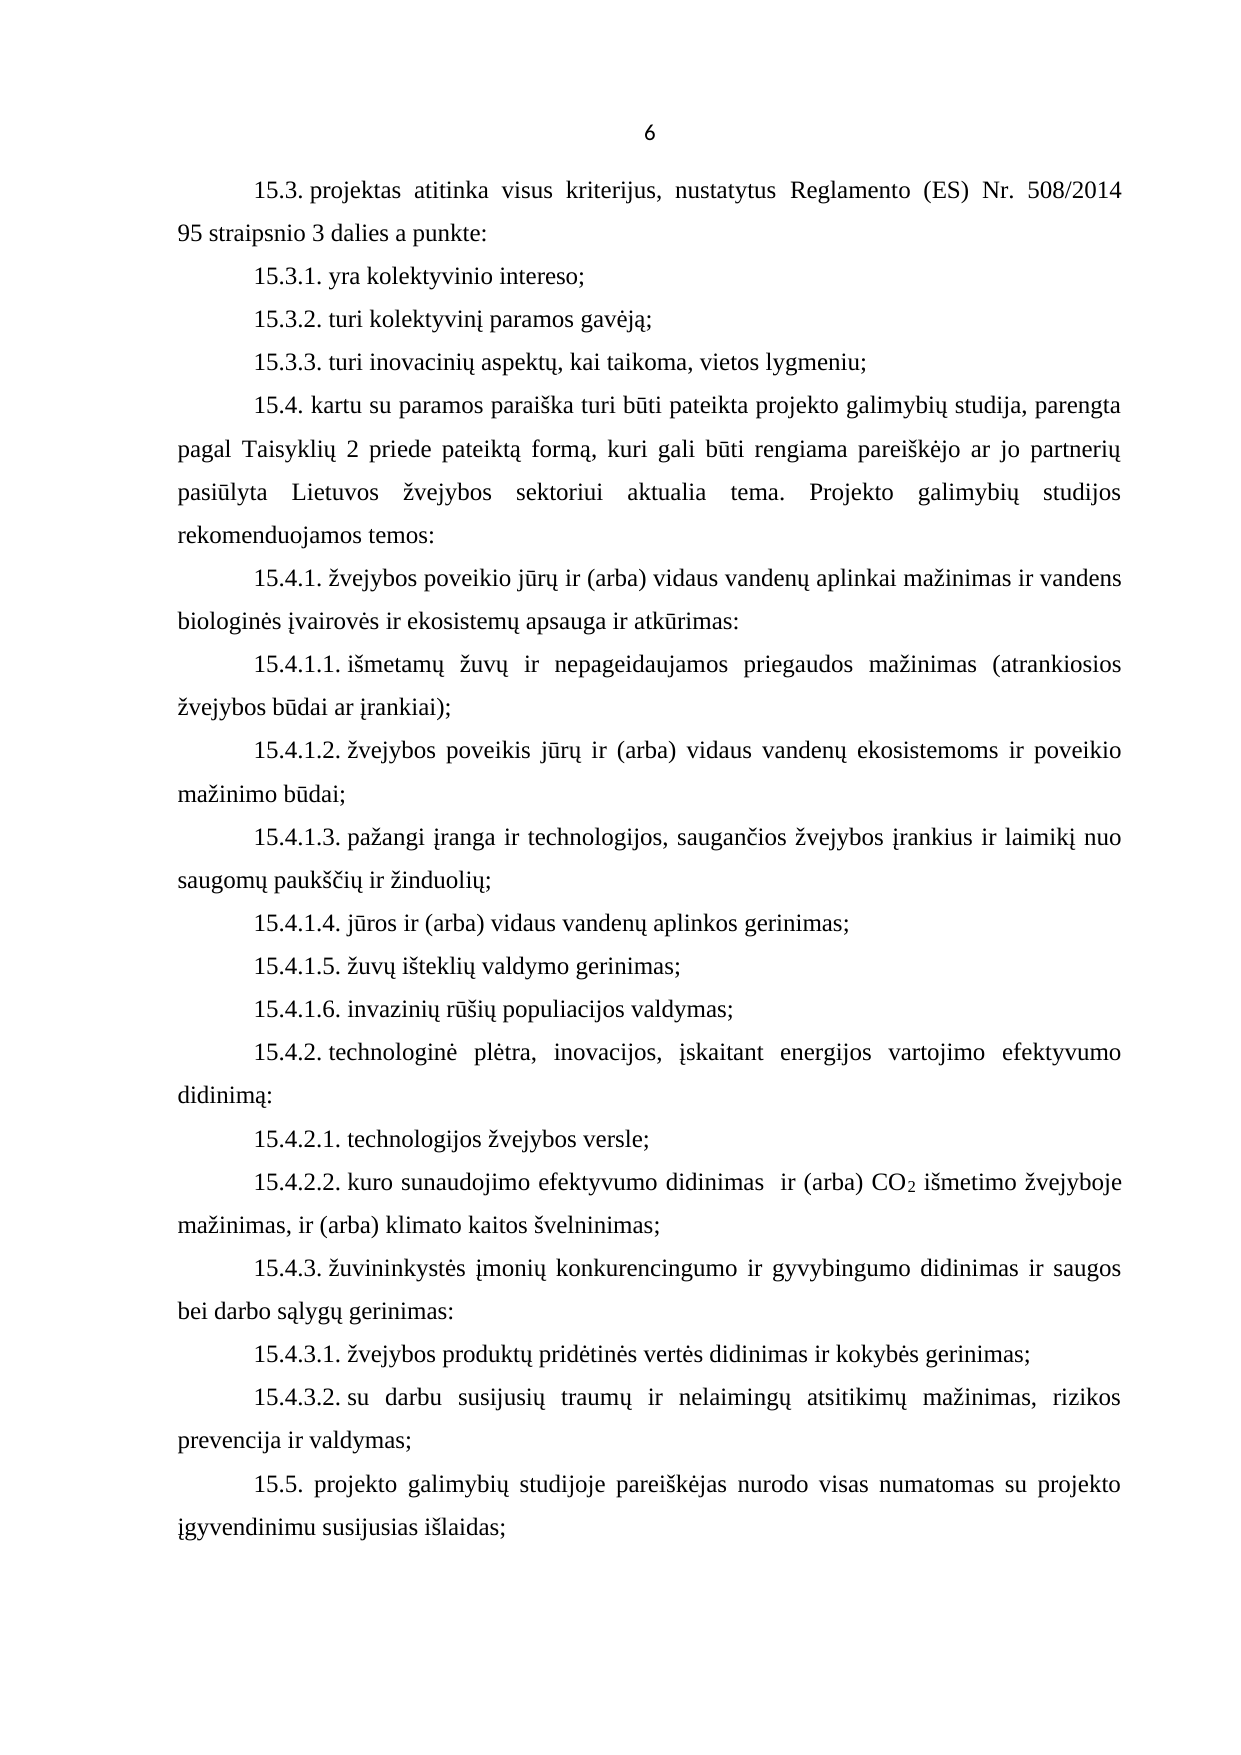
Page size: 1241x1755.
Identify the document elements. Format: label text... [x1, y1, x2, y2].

text 15.3.2. turi kolektyvinį paramos gavėją; [177, 304, 1122, 333]
text 15.4.1.3. pažangi įranga ir technologijos, saugančios žvejybos įrankius ir laimikį nuo saugomų paukščių ir žinduolių; [177, 822, 1122, 894]
text 15.4.1. žvejybos poveikio jūrų ir (arba) vidaus vandenų aplinkai mažinimas ir vandens biologinės įvairovės ir ekosistemų apsauga ir atkūrimas: [177, 563, 1122, 635]
text 15.4.1.5. žuvų išteklių valdymo gerinimas; [177, 951, 1122, 980]
text 15.4.2.1. technologijos žvejybos versle; [177, 1124, 1122, 1152]
text 15.4.1.1. išmetamų žuvų ir nepageidaujamos priegaudos mažinimas (atrankiosios žvejybos būdai ar įrankiai); [177, 649, 1122, 721]
text 15.5. projekto galimybių studijoje pareiškėjas nurodo visas numatomas su projekto įgyvendinimu susijusias išlaidas; [177, 1469, 1122, 1541]
text 15.4. kartu su paramos paraiška turi būti pateikta projekto galimybių studija, parengta pagal Taisyklių 2 priede pateiktą formą, kuri gali būti rengiama pareiškėjo ar jo partnerių pasiūlyta Lietuvos žvejybos sektoriui aktualia tema. Projekto galimybių studijos rekomenduojamos temos: [177, 391, 1122, 549]
text 15.3. projektas atitinka visus kriterijus, nustatytus Reglamento (ES) Nr. 508/2014 95 straipsnio 3 dalies a punkte: [177, 175, 1122, 247]
text 15.4.3.2. su darbu susijusių traumų ir nelaimingų atsitikimų mažinimas, rizikos prevencija ir valdymas; [177, 1382, 1122, 1454]
text 15.4.1.2. žvejybos poveikis jūrų ir (arba) vidaus vandenų ekosistemoms ir poveikio mažinimo būdai; [177, 736, 1122, 807]
text 15.4.2.2. kuro sunaudojimo efektyvumo didinimas ir (arba) CO2 išmetimo žvejyboje mažinimas, ir (arba) klimato kaitos švelninimas; [177, 1167, 1122, 1239]
text 15.4.2. technologinė plėtra, inovacijos, įskaitant energijos vartojimo efektyvumo didinimą: [177, 1037, 1122, 1109]
text 15.4.1.6. invazinių rūšių populiacijos valdymas; [177, 994, 1122, 1023]
text 15.4.3. žuvininkystės įmonių konkurencingumo ir gyvybingumo didinimas ir saugos bei darbo sąlygų gerinimas: [177, 1253, 1122, 1325]
text 15.4.1.4. jūros ir (arba) vidaus vandenų aplinkos gerinimas; [177, 908, 1122, 937]
text 15.3.3. turi inovacinių aspektų, kai taikoma, vietos lygmeniu; [177, 347, 1122, 376]
text 15.4.3.1. žvejybos produktų pridėtinės vertės didinimas ir kokybės gerinimas; [177, 1339, 1122, 1368]
text 15.3.1. yra kolektyvinio intereso; [177, 261, 1122, 290]
